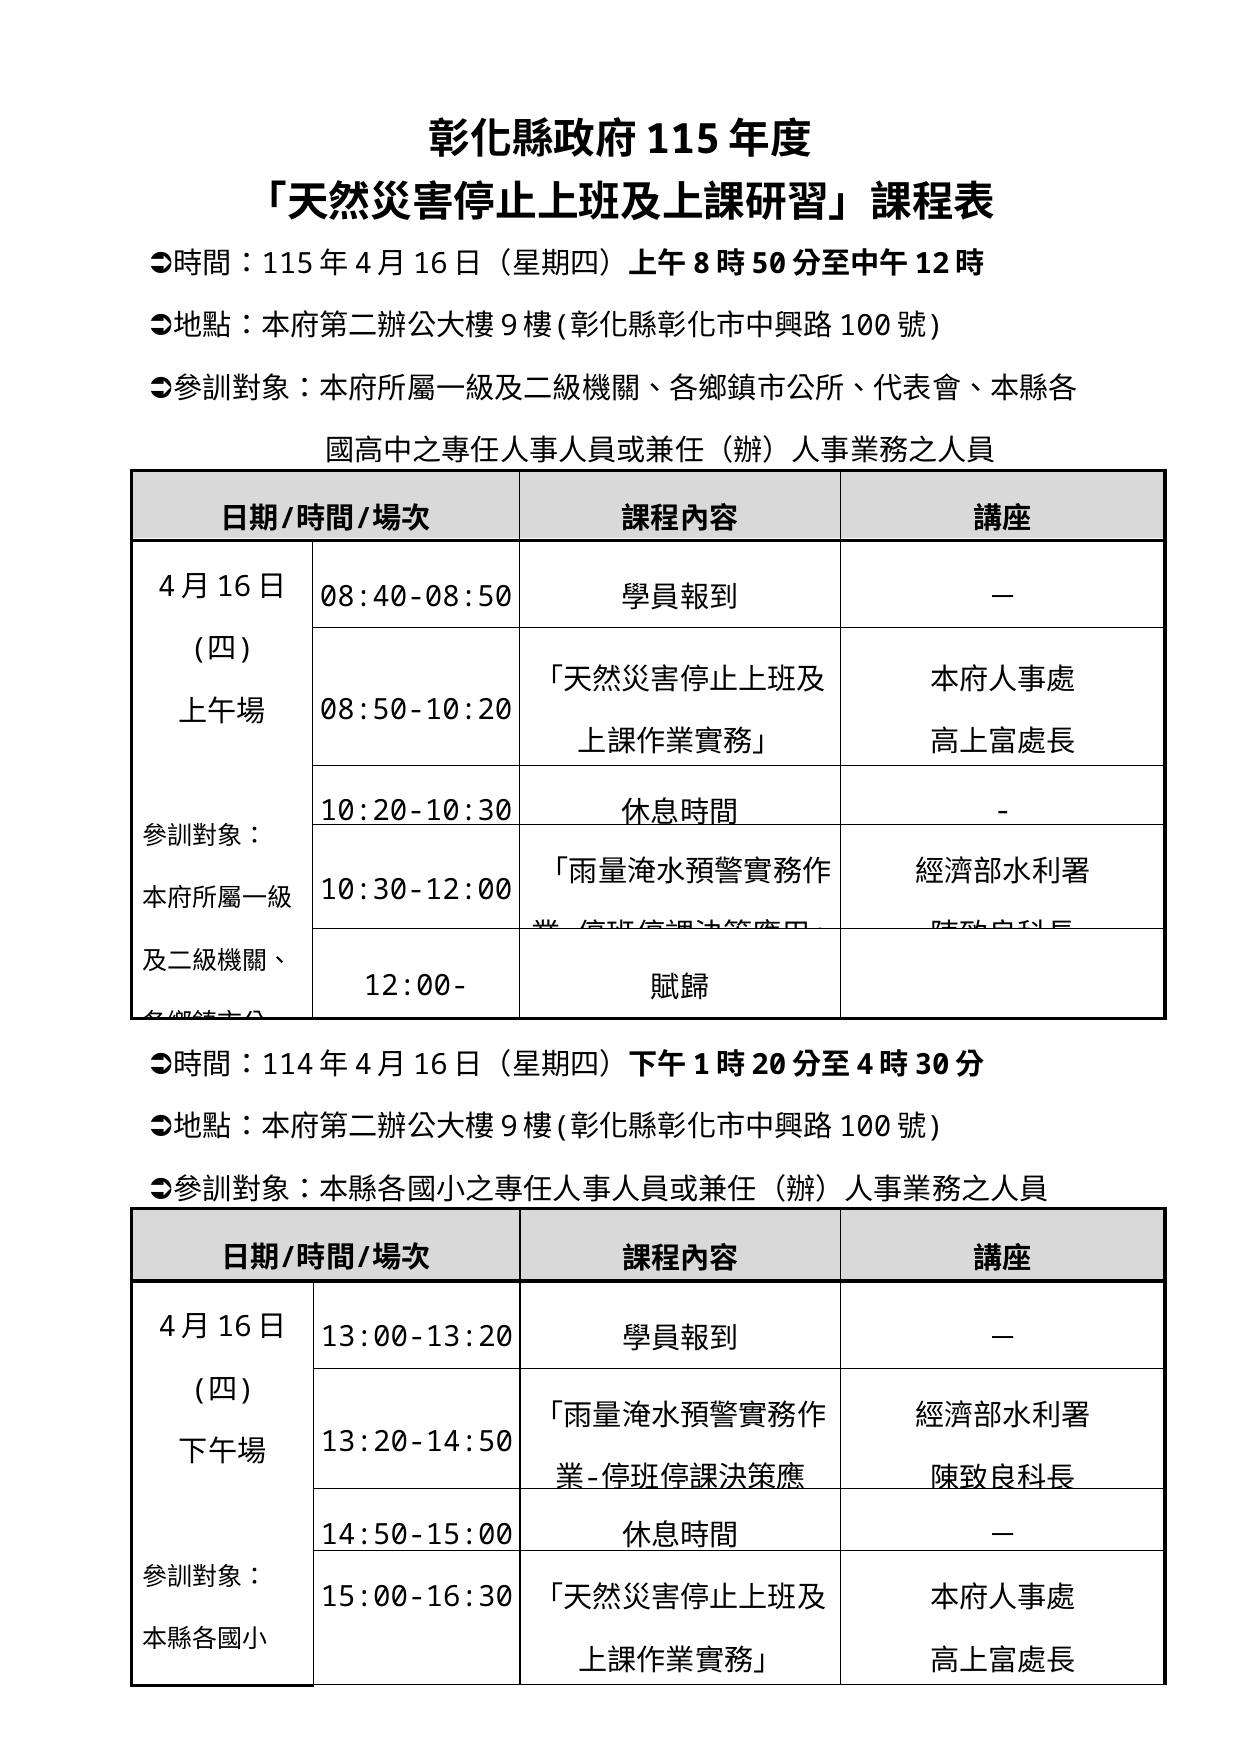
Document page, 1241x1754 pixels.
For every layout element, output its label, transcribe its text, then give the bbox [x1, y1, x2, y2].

table_cell 經濟部水利署 陳致良科長 [841, 1369, 1163, 1488]
table_header 講座 [841, 1210, 1163, 1279]
text 「天然災害停止上班及上課研習」課程表 [148, 156, 1093, 219]
table_header 日期/時間/場次 [133, 1210, 519, 1279]
table_cell 08:50-10:20 [313, 628, 519, 764]
table_cell 13:00-13:20 [314, 1283, 519, 1368]
table_cell 4月16日(四) 下午場 參訓對象： 本縣各國小 [133, 1283, 313, 1684]
table_cell － [841, 1283, 1163, 1368]
table_header 課程內容 [521, 1210, 840, 1279]
table_header 講座 [841, 472, 1163, 538]
table_cell 13:20-14:50 [314, 1369, 519, 1488]
table_cell 15:00-16:30 [314, 1551, 519, 1684]
table_cell 「雨量淹水預警實務作業-停班停課決策應用」 [520, 825, 840, 928]
text 時間：114年4月16日（星期四）下午1時20分至4時30分 [148, 1020, 1093, 1082]
text 參訓對象：本縣各國小之專任人事人員或兼任（辦）人事業務之人員 [148, 1145, 1093, 1207]
table_cell 本府人事處 高上富處長 [841, 1551, 1163, 1684]
text 彰化縣政府115年度 [148, 94, 1093, 156]
table_cell 學員報到 [521, 1283, 840, 1368]
table_cell - [841, 766, 1163, 824]
table_cell － [841, 1489, 1163, 1550]
table_cell 學員報到 [520, 542, 840, 627]
table_cell 休息時間 [521, 1489, 840, 1550]
text 參訓對象：本府所屬一級及二級機關、各鄉鎮市公所、代表會、本縣各國高中之專任人事人員或兼任（辦）人事業務之人員 [148, 344, 1093, 469]
table_cell 經濟部水利署 陳致良科長 [841, 825, 1163, 928]
table_cell 「天然災害停止上班及上課作業實務」 [520, 628, 840, 764]
table_cell － [841, 542, 1163, 627]
table_cell 12:00- [313, 929, 519, 1017]
table_cell 「雨量淹水預警實務作業-停班停課決策應用」 [521, 1369, 840, 1488]
text 地點：本府第二辦公大樓9樓(彰化縣彰化市中興路100號) [148, 1082, 1093, 1145]
table_cell 14:50-15:00 [314, 1489, 519, 1550]
table_cell [841, 929, 1163, 1017]
table_cell 10:30-12:00 [313, 825, 519, 928]
table_cell 賦歸 [520, 929, 840, 1017]
text 地點：本府第二辦公大樓9樓(彰化縣彰化市中興路100號) [148, 281, 1093, 344]
text 時間：115年4月16日（星期四）上午8時50分至中午12時 [148, 219, 1093, 281]
table_header 日期/時間/場次 [133, 472, 519, 538]
table_cell 「天然災害停止上班及上課作業實務」 [521, 1551, 840, 1684]
table_cell 本府人事處 高上富處長 [841, 628, 1163, 764]
table_cell 4月16日(四) 上午場 參訓對象： 本府所屬一級及二級機關、各鄉鎮市公所、代表會、本縣各國高中 [133, 542, 312, 1017]
table_cell 休息時間 [520, 766, 840, 824]
table_header 課程內容 [520, 472, 840, 538]
table_cell 08:40-08:50 [313, 542, 519, 627]
table_cell 10:20-10:30 [313, 766, 519, 824]
